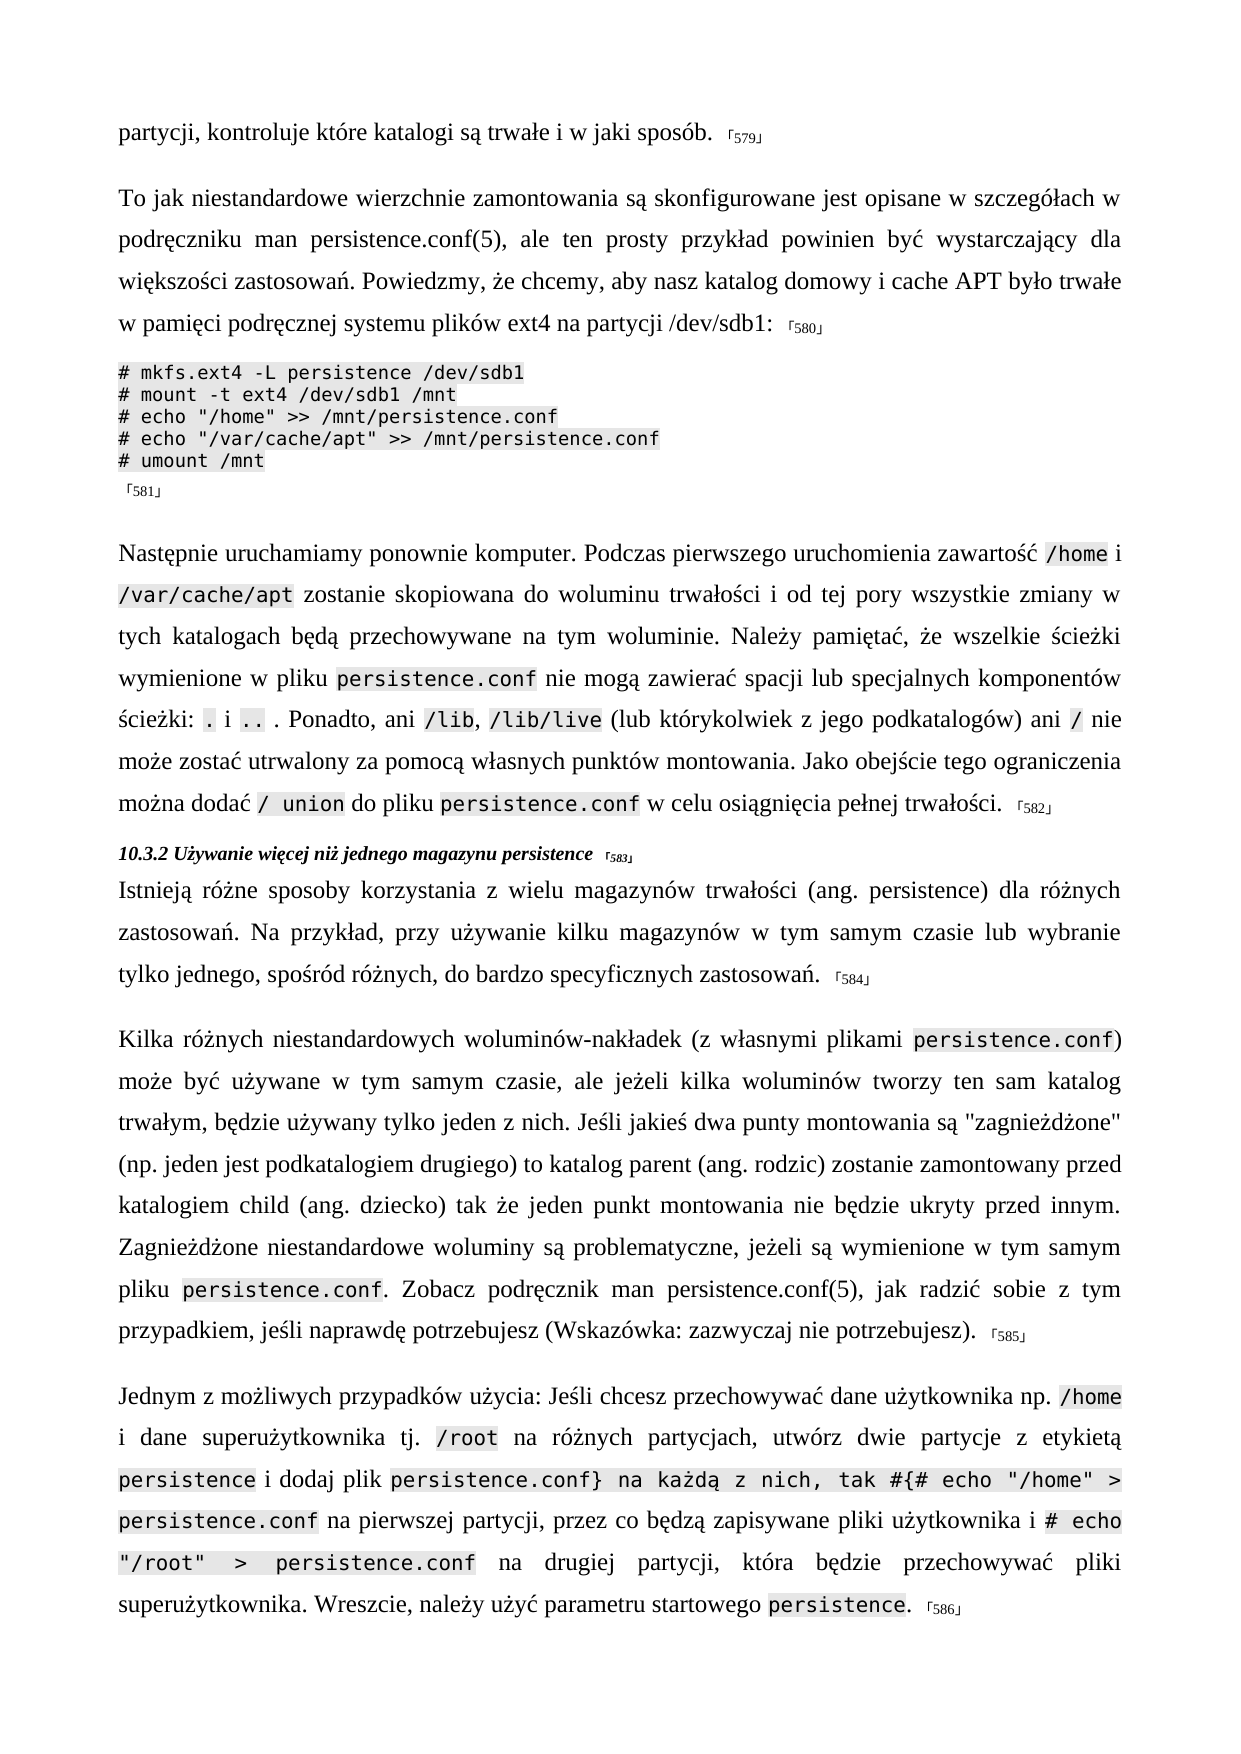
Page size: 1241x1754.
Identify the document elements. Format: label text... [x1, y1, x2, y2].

text Jednym z możliwych przypadków użycia: Jeśli chcesz przechowywać dane użytkownika np. /home i dane superużytkownika tj. /root na różnych partycjach, utwórz dwie partycje z etykietą persistence i dodaj plik persistence.conf} na każdą z nich, tak #{# echo "/home" > persistence.conf na pierwszej partycji, przez co będzą zapisywane pliki użytkownika i # echo "/root" > persistence.conf na drugiej partycji, która będzie przechowywać pliki superużytkownika. Wreszcie, należy użyć parametru startowego persistence. 「586」 [118, 1382, 1122, 1618]
text # echo "/home" >> /mnt/persistence.conf [558, 406, 1122, 428]
text 「581」 [118, 472, 1122, 499]
subtitle 10.3.2 Używanie więcej niż jednego magazynu persistence 「583」 [118, 842, 1122, 865]
text Następnie uruchamiamy ponownie komputer. Podczas pierwszego uruchomienia zawartość /home i /var/cache/apt zostanie skopiowana do woluminu trwałości i od tej pory wszystkie zmiany w tych katalogach będą przechowywane na tym woluminie. Należy pamiętać, że wszelkie ścieżki wymienione w pliku persistence.conf nie mogą zawierać spacji lub specjalnych komponentów ścieżki: . i .. . Ponadto, ani /lib, /lib/live (lub którykolwiek z jego podkatalogów) ani / nie może zostać utrwalony za pomocą własnych punktów montowania. Jako obejście tego ograniczenia można dodać / union do pliku persistence.conf w celu osiągnięcia pełnej trwałości. 「582」 [118, 539, 1122, 817]
text # umount /mnt [265, 450, 1122, 472]
text partycji, kontroluje które katalogi są trwałe i w jaki sposób. 「579」 [118, 118, 1122, 146]
text Kilka różnych niestandardowych woluminów-nakładek (z własnymi plikami persistence.conf) może być używane w tym samym czasie, ale jeżeli kilka woluminów tworzy ten sam katalog trwałym, będzie używany tylko jeden z nich. Jeśli jakieś dwa punty montowania są "zagnieżdżone" (np. jeden jest podkatalogiem drugiego) to katalog parent (ang. rodzic) zostanie zamontowany przed katalogiem child (ang. dziecko) tak że jeden punkt montowania nie będzie ukryty przed innym. Zagnieżdżone niestandardowe woluminy są problematyczne, jeżeli są wymienione w tym samym pliku persistence.conf. Zobacz podręcznik man persistence.conf(5), jak radzić sobie z tym przypadkiem, jeśli naprawdę potrzebujesz (Wskazówka: zazwyczaj nie potrzebujesz). 「585」 [118, 1025, 1122, 1344]
text # echo "/var/cache/apt" >> /mnt/persistence.conf [660, 428, 1122, 450]
text # mkfs.ext4 -L persistence /dev/sdb1 [524, 362, 1122, 384]
text To jak niestandardowe wierzchnie zamontowania są skonfigurowane jest opisane w szczegółach w podręczniku man persistence.conf(5), ale ten prosty przykład powinien być wystarczający dla większości zastosowań. Powiedzmy, że chcemy, aby nasz katalog domowy i cache APT było trwałe w pamięci podręcznej systemu plików ext4 na partycji /dev/sdb1: 「580」 [118, 184, 1122, 336]
text # mount -t ext4 /dev/sdb1 /mnt [457, 384, 1122, 406]
text Istnieją różne sposoby korzystania z wielu magazynów trwałości (ang. persistence) dla różnych zastosowań. Na przykład, przy używanie kilku magazynów w tym samym czasie lub wybranie tylko jednego, spośród różnych, do bardzo specyficznych zastosowań. 「584」 [118, 877, 1122, 988]
